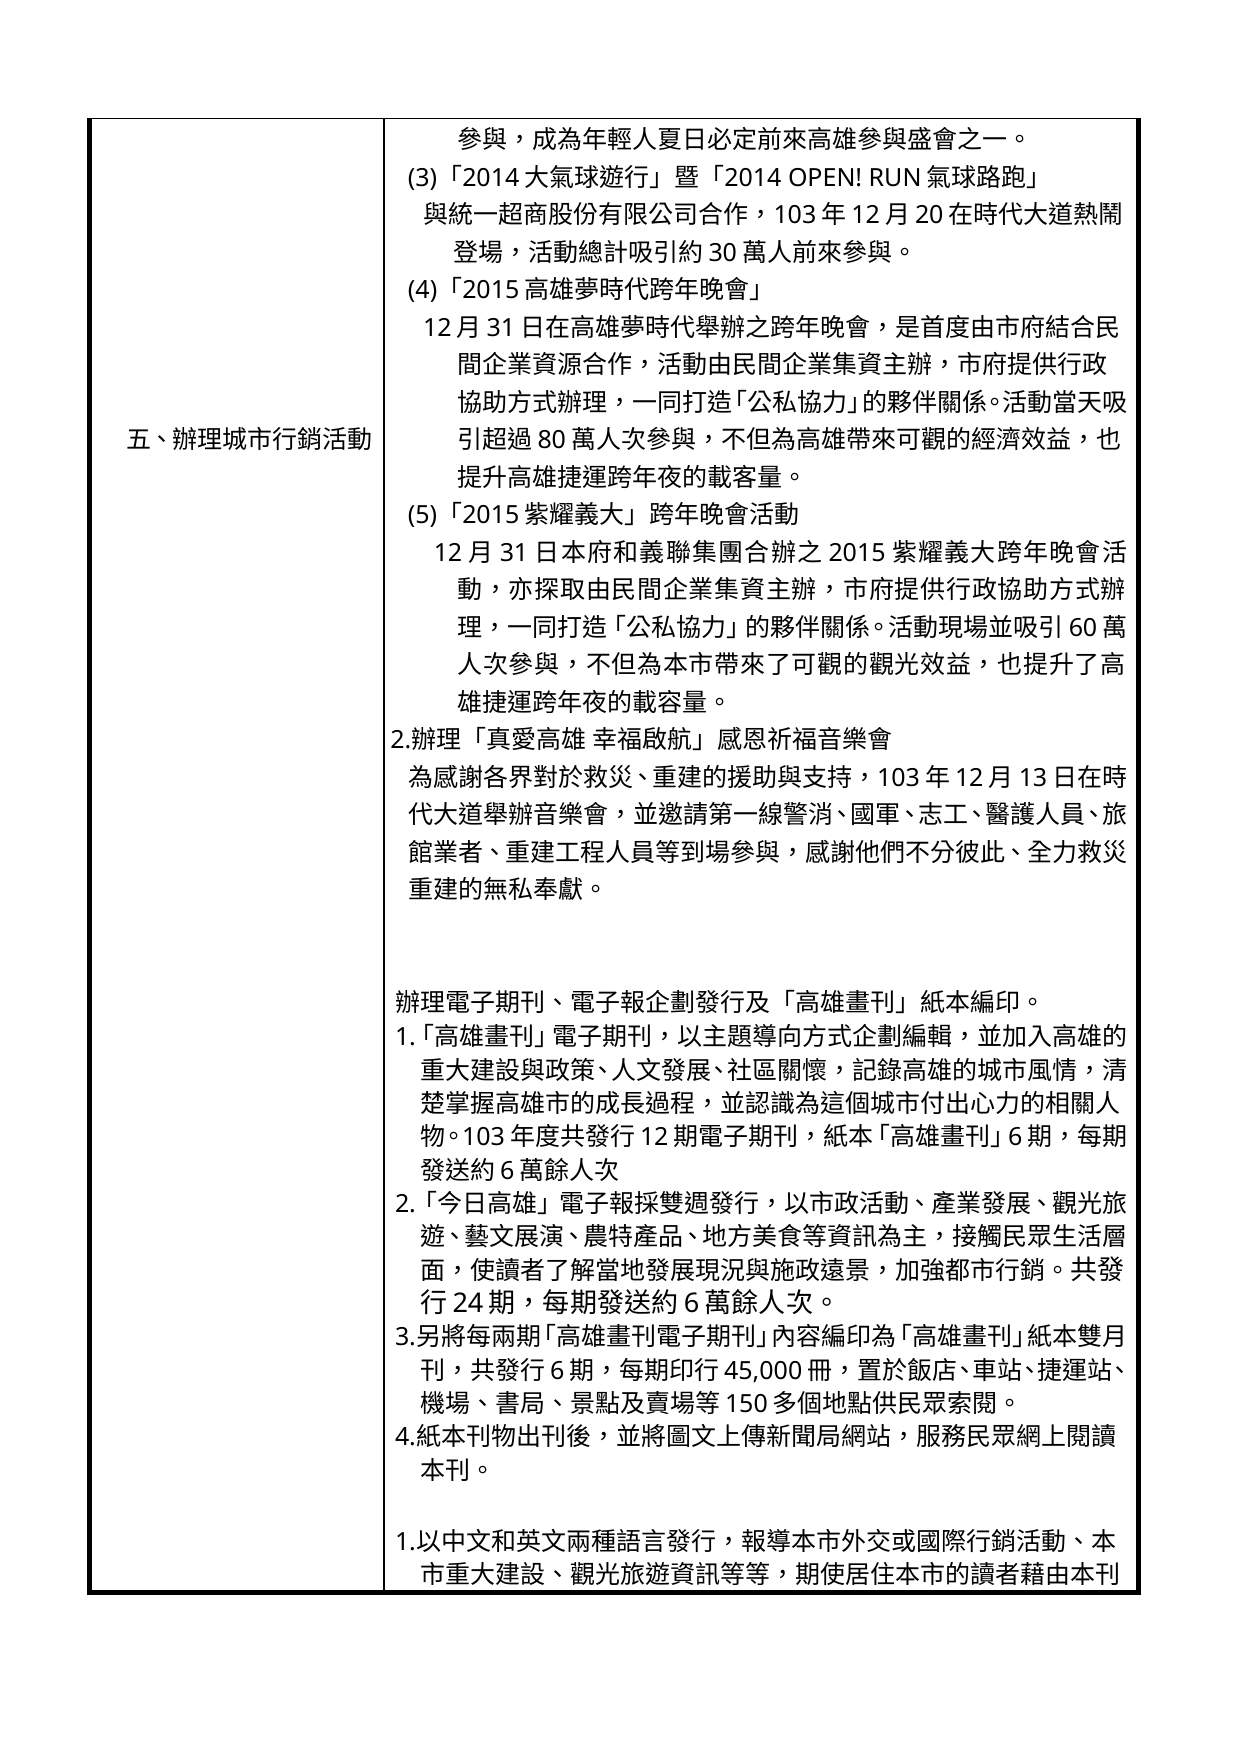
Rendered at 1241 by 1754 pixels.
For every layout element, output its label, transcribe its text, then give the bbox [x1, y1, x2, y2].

table_cell 依據兒童及少年性交易防制條例第33條規定，訂定「高雄市政府違反兒童及少年性交易防制條例第33條第1項規定事件裁量基準」，辦理平面媒體刊登違法色情廣告之處理。 由警察局循線查獲性交易事實，轉本府新聞局裁處之違規廣告，103年未發現違規情事。 未來將持續加強查察報紙廣告，如發現有違法情事，將依法核處，以維護兒童及少年閱聽權益，讓青少年在乾淨的生活空間成長。 依據電影法及相關法令規定，辦理電影片映演業之設立、變更登記，目前本市計有電影院19家。 依電影法督導電影片映演業依法經營，並執行電影分級制度，103 年度計實施臨場查驗141家次，未發現違規情事。 依據廣播電視法暨其施行細則、廣播電視節目供應事業管理規則等法令規定，辦理錄影節目帶業之設立、變更登記，103年辦理錄影節目帶業之變更登記共4件。 會同本府警察局查察錄影節目帶業是否有販售違法錄影節目帶(含影音光碟)，並實施分級制度輔導，103年共查察151家次，查獲違法光碟計600片，移送文化部影視局核處。 加強有線電視系統輔導管理工作，訂定「高雄市政府處理違反有線廣播電視法事件裁罰基準」，103年查察系統業者插播廣告及購物頻道違規情形，插播廣告部分，截至103年11月止未發現違規情事；購物頻道裁處70件，罰鍰新台幣2,898萬元整。 針對市民及里長反映有線電視系統纜線架設爭議，適時派員或請權責單位及業者至現場查勘，並將附掛之纜線重新規劃整理或拆除，全年計處理254件(慶聯88件、港都94件、鳳信52件、南國20件)。 依據有線廣播電視法暨施行細則相關規定，成立「高雄市政府有線廣播電視系統費率委員會」，由傳播學者、財經學者專家、消費者團體代表、會計師、律師、通訊網路學者及市府代表共計11人組成，以保障市民收視、消費權益。 審議103年本市有線廣播電視系統基本頻道收視費標準：慶聯、港都等2家每月每戶維持為500元、鳳信每月每戶維持為510元、南國每月每戶維持為550元；裝機費由1000元調降為500元，分機費、復機費及移機費亦均有調降。對於社會局登記有案之低收入戶，除基本頻道收視費以1/3收費為上限外，亦免收裝機費、分機費、復機費、移機費等費用。 不定期邀請各家有線電視業者開會檢討業務改善措施及需配合宣導 事項。 為行銷高雄在地文化特色，促進觀光產業發展，精心規劃製作多元富節目於本市公用頻道(CH3)播放。 為強化行銷，相關節目不僅於全國性頻道，例如：中天綜合台、三立都會台、MTV台、民視交通台等播出，亦在中華電信MOD平台播出，並上傳至youtube平台，以增加節目曝光率，相關節目如下： 市政新聞專題節目：幸福高雄－新增台語發音 針對本市在地市政活動，製作新聞專題節目，另為服務不同收視族群，並新增台語發音版，本年共製作國語發音54集、台語發音44集。 行銷在地特色休閒旅遊節目： 高雄38條通：為推廣大高雄之在地生活、樂活創意、豐富物產、休閒觀光景點等在地文化特色。 ‧行銷宣傳：開播記者會1場、行銷短片30秒(於有線電視台，播出共1,824檔)、慶聯節目表月刊共3期等宣傳。 ‧共製播70集節目，每集長度30分鐘。 ‧除於本市公用頻道(CH3)播出，另於中天綜合台、民視交通台播出。 玩客瘋高雄：發展高雄觀光產業，行銷在地特有產品及豐富資源、農產品。 ‧行銷宣傳：開播記者會1場、華流雜誌1期、愛玩客雜誌1期、行銷短片30秒(於有線電視台播出405檔、台北捷運播出216檔)、三立電視台臉書、官網及手機APP等宣傳。 ‧共製播35集節目，每集長度30分鐘。 ‧除於本市公用頻道(CH3)播出，另於三立都會台、MTV台、MOD－三立綜合台、嘉義－世新、國聲有線電視播出。 絢麗高雄：為強化、豐富公用頻道節目內容，製播10集10分鐘、10支30秒城市行銷短片，期促進本市地方文化保存、推廣行銷觀光產業。 ‧行銷宣傳：10支行銷短片30秒於民視電視台播出。 ‧共製播10集節目，每集長度10分鐘。 藝文節目及大型活動轉播： 尚和歌仔戲劇團之禪風鉅作－『不負如來不負卿』節目： 為豐富本市有線電視公用頻道(CH3)節目內容，提供市民在地文化、傳統藝術節目新選擇，將台灣最具代表性之特色劇種－歌仔戲予以延續、傳承，節目長度60分鐘。 閃靈暮沉武德殿MV高雄拍攝花絮節目： 為豐富有線電視公用頻道節目內容，及讓民眾有機會了解高雄在地音樂文化之演變及發展，辦理此一節目購置案，且執行拍攝內容主要為促進地方文化發展、強化地方文化輸出效應，專輯長度共30分鐘。 大彩虹音樂節： 為帶動本市在地音樂文化創新、挹注音樂藝術展演能量，並開啟本市在地音樂文化新發展，將活動當天現況剪輯播出。共製播6集節目，每集60分鐘。 公用頻道行銷宣導 平面媒體部分： 報紙廣告共4篇： ‧委託工商時報刊登「有線電視暨公用頻道宣傳」廣告(半十批)共2篇。 ‧委託蘋果日報、自由時報、聯合報、中國時報、中華日報、真晨報、台灣導報、新新聞報等8大報刊登「有線電視暨公用頻道宣傳」廣告(全十批)共1篇。 ‧委託蘋果日報、自由時報、聯合報、中國時報、中華日報、真晨報、台灣導報、新新聞報、經濟日報、聯合晚報、台灣新生報等11大報刊登「有線電視暨公用頻道宣傳」廣告(全十批)共1篇。 其它刊物共13篇： ‧大寮區農特產促銷嘉年華活動專刊刊登「有線電視暨公用頻道宣傳」廣告(全十批)共1篇。 ‧委託自由時報刊登「104年農民曆」廣告共1篇。 ‧委託臺灣導報於2015年「海峽兩岸宗教寺廟巡禮」雜誌刊登「有線電視暨公用頻道宣傳」廣告共1篇。 ‧卓越新聞獎基金會刊登「高雄市有線電視暨公用頻道形象廣告」共1篇。 ‧於華流雜誌刊登「有線電視暨公用頻道宣傳」廣告共2篇。 ‧於慶聯有線電視公司刊登公用頻道宣傳廣告共5篇。 ‧於義大論文集刊登「有線電視暨公用頻道宣傳」廣告共1篇。 ‧2014年高雄市青少年撞球公開賽暨有線電視收視戶權益宣導」活動專刊「有線電視暨公用頻道宣傳」廣告共1篇。 摺頁共1款：於大型活動、各區公所、公共場所發放，共6萬份。 活動宣導品：製作N次貼組合、腰包、手機包、購物袋等活動宣傳品於各大活動現場發送。 其它媒體宣傳： 計辦理2場記者會，並錄製宣導公用頻道節目廣告「我有話要說」共3集。 有線電視數位化宣導暨公用頻道(CH3)宣傳」廣播廣告時段購置：為加強宣導有線電視數位化，於103年5月19日至6月17日快樂廣播電台FM97.5播出，每日輪播5檔，總計播出150檔(每檔30秒)。 103年度本市「公用頻道(CH3)宣傳短片」：於本市港都、慶聯、鳳信及南國等4家有線電視股份有限公司刊播2支公用頻道宣傳短片(各30秒)，並於103年11月17日播出。 本市公用頻道聯播整合，以提升市民認同感、縮減資訊傳達時間， 拉近行政區距離。協調慶聯、港都、鳳信、南國4家有線電視的 頭端機房進行聯結，在同時段均可收看節目。 為擴大服務高雄市民，提供全天候在地資訊，經與高雄市有線電 視業者協調合作，克服經費等問題，播出時間延長為24小時，以提升本市市民有線電視收視權益。 利用網路及設備傳輸工具，整合有線電視系統業者自製新聞(鳳信新聞、南國新聞及港都新聞)於本市公用頻道播出，播出時間為：週一至週五首播時段為早上7時播出「港都新聞」、7時30分播出「鳳信新聞」、8時播出「南國新聞」；另重播時段為10時、13時、20時播出「港都新聞」；13時30分、17時30分、19時播出「鳳信新聞」；12時30分、15時30分、19時30分播出「南國新聞」，讓本市有線電視收視民眾透過公用頻道收看在地新聞。 適時發布重大市政活動及市政建設成果新聞，103年度共發布約1,059則，供大眾傳播單位參考運用，傳達為民服務訊息，樹立良好市府形象。 與知名雜誌合作辦理人物論壇，以「微笑，走堅定的路-溫柔魄力 打造宜居高雄」為主題，邀請民眾及企業團體參與座談會，以宣揚本府在交通建設、太陽能光電、社會福利、宜居環境等各項市政建設及施政成果之優越表現。 1.每日即時發布新聞，並上傳市府全球資訊網市府新聞部份，供使用網際網路民眾閱覽。 2.將每日發布之新聞暨市長重要活動行程，以電子郵件方式寄給媒體記者參考運用，強化市政活動報導率。 3.建立記者簡訊群組，即時傳送市府活動最新消息或重大事件採訪事宜。 1.陪同市長於103年4月14日至4月23日出訪世界著名的綠色首都－丹麥哥本哈根、瑞典太陽能之都-馬爾摩市、歐洲綠色首都德國漢堡…等城市，冀望藉由交流考察擷取重要城市的設計概念，思考高雄未來從宜居之城邁向綠色、綠能城市的全新發展。 2.印製2014媒體記者通訊名冊供府會記者索取，另配合本府舉辦各項大型活動，協助發送採訪證，並提供媒體本府局處主管通訊錄、2014年年曆卡等。 3.協助本府海洋局辦理2014台灣國際遊艇展，由新聞局統籌媒體行銷相關事宜，透過網站、平面廣告等方式揭露活動訊息，藉此國際展覽盛事讓高雄揚名國際，持續於國際社會行銷高雄海洋城市形象。 4.103年12月31日及103年1月2-3日「五月天營火晚會」演唱會期間，成立媒體服務中心提供媒體服務。 5.邀請中國大陸、日本、美國…等國際媒體記者來本市參訪或拍攝，新聞局提供接待、拍攝景點建議、相關市政建設參訪行程安排聯繫等服務。 為增進本市媒體友善互動關係，103年度計辦理媒體記者聯誼12場。 1.高雄市議會開議期間成立議會工作小組，發布市長答詢新聞稿共37則，使民眾瞭解議會重大決議與質詢焦點。 2.於市政總質詢期間，安排市長接受媒體專訪。 於四維合署辦公大樓設置市政櫥窗，定期更新市政建設照片，以報導市政活動及建設進步情形，提升市民認同感及參與感。 每日剪輯本市重要平面媒體新聞及電視監測新聞提供市長、副市長等及首長參閱，103年計剪輯報紙新聞資料逾43,245則、蒐集電視新聞摘要58,139則，加強民意輿情蒐集、分析與反映工作，作為施政參考。 1.辦理103年電視市政資訊廣告短片時段購置事宜，使本市各項市政推動情形、族群多元文化、農漁牧特產、觀光資源、產業發展、特色慶典及重大活動等，更為市民及全國民眾瞭解、認同。 2.攝製103年高雄都市行銷短片，以翻轉高雄為主軸，讓世界看見高雄，持續推動城市改造，並於高雄不思議YOUTUBE、公用頻道、戶外電視牆、各大電視頻道播出宣傳。 3.辦理103年國際媒體廣告時段購置事宜，透過國際頻道播出高雄城市行銷、市政宣導等相關短片，推廣暨行銷市政建設及施政成果至國內外，俾利吸引國內外民眾關注及提升城市競爭力。 4.製播103年度夏季大型活動行銷短片，加強宣傳各局處大型節慶活動，包含夏日啤酒節、丁噹演唱會、龍眼蜂蜜文化節、萬年季…等活動。 5.辦理103年高雄城市行銷暨道安宣導電視廣告時段購置事宜，以傳遞機車兩段式左轉、不飆車及汽車後座繫安全帶、不酒駕、禮讓行人與行車勿做低頭族之年度交通安全觀念，並加強宣導行銷市政軟硬體建設施政成果。 6.為配合重建工程進度、呈現災區更完整復原後嶄新面貌，辦理103年高雄城市行銷電視廣告時段購置事宜，鼓勵大眾蒞臨高雄旅遊、揮別創傷陰霾之城市旅遊正面形象。 7.辦理103年榮耀高雄電視廣告時段購置事宜，持續宣揚高雄城市品牌形象，行銷相關市政建設成果，強化本市市民對在地生活之認同。 8.辦理高雄城市熱點專案，由知名餐飲店提供電視顯示器，作為本市播放行銷影片及訊息使用，本局提供高雄不思議60秒短片5支、看見高雄堅定向前-陳彥博60秒短片、高雄之光-宜居之城、道安宣導-郭雪芙版、五月天版30秒短片各1支供排播，其中提供電視顯示器播放的店家達50個以上，包含仁武烤鴨、大高雄鵝肉店、米格霜淇淋、黃家牛肉麵、樺達奶茶……等。 9.製播2支一分鐘城市形象影片剪輯，透過新聞台以縮時攝影方式呈現高雄獲獎建設、觀光景點及人文地方特色。 為型塑高雄幸福宜居城市形象，擴大市政行銷效益，辦理下列平面及網路媒體廣告刊登事宜，露出本市各項觀光活動、市政宣導、施政成果…等資訊。 1.辦理「希望城市－高雄」廣告特輯，宣傳亞洲新灣區及本市文創產業，讓世界看見台灣之美。 2.辦理平面廣告刊登，宣導幸福宜居城市意象，提升市民認同感及幸福感。 3.辦理平面廣告刊登，以「世界的高雄、亞洲的門戶」進行市政宣導，俾利民眾了解市府施政方向。 4.辦理跨頁廣告刊登，以「亞洲亮點新門戶，世界幸福在高雄」進行市政宣導。 5.辦理旅展大會專刊廣告，刊登本市103年春夏活動宣傳廣告，吸引民眾至高雄旅遊。 6.辦理網路行銷宣傳案，透過網站banner與特別企劃文字稿宣傳全國首條輕軌捷運。 7.以「高雄 台灣的驕傲」為主題，於103年寺廟巡禮特刊刊登一跨頁廣告，擴大市政行銷效益。 8.辦理平面廣告刊登，以「2014縣市長市政滿意度排行大調查」進行市政宣導，俾利民眾了解市府施政方向。 9.辦理網路行銷宣傳案，將「高雄．世界在這裡」banner廣告連結至市府網站首頁。 10.為使社會大眾瞭解往後復原工作及願景，以「氣爆民間善款運用」、「災後復原工作及重建願景」為主題刊登廣告，使民眾瞭解石化氣爆災後復原工作進行情況。 11.為使本局製作之城市行銷影片，提升高雄觀光能見度，於臉書平台進行"高雄變與不變"影片宣傳，該影片曝光次數已達7千萬次以上，點擊數已達16萬次以上。 1.運用台鐵高雄站跨站長廊文化棧道刊掛燈箱廣告，進行市政活動宣傳。 2.協助本府海洋局辦理2014台灣國際遊艇展，新聞局統籌媒體行銷相關事宜，透過網站、平面廣告等方式揭露活動訊息，藉此國際展覽盛事讓高雄揚名國際，持續於國際社會行銷高雄海洋城市形象。 3.運用戶外媒體刊掛賀年暨市政行銷宣傳帆布，並提醒民眾遵守交通安全規則，禮讓行人，減少交通事故發生。 4.與相信音樂共同辦理丁噹「真愛好難得」演唱會，新聞局協助申請會場緊急醫療救護支援、刊掛路燈旗廣告…等行政事宜。 5.為宣傳本府施政建設，辦理廣播媒體市政行銷案，製作3支廣播廣告帶（開闢綠地篇、防洪治水篇、藝文公共建設篇），於8家廣播電台廣告時段進行排播。 6.為提供大眾即時掌握重建進度，市府每日公布災後復建進度，且於於氣爆災區設置電子佈告系統，宣傳重建進度及扶助資訊。 執行103年度院頒「道路交通秩序與交通安全改進方案」，運用下列各項宣導管道及創新作為，加強用路人重視道路交通安全政策與維持良好交通秩序，並經中央視導考評，榮獲103年金安獎安全宣導組單項成績第二名，相關宣傳成果列述如下: 1.媒體宣傳 (1)於本市39處公車候車亭燈箱刊登道安宣導廣告，鼓勵民眾多多利用大眾運輸工具及騎乘自行車安全。 (2)運用本市公共腳踏車後土除廣告版面刊登道安廣告，刊登「酒駕防制及利用公共運輸」，呼籲民眾酒後勿開車及多多利用公共運輸，共計200台。 (3)於高雄捷運、7-11電視、電影院播出宣導小敏拍攝「機車安全－都教授篇」道安宣導短片，並透過Google行動廣告連結短片，共播出3,321,923檔次，露出99,657,690秒。 (4)辦理道路交通安全平面媒體(報紙)廣告，分別於103年3、4、9、10月刊登鼓勵民眾多多利用大眾運輸工具及騎乘自行車安全。 (5)為傳遞機車兩段式左轉、不飆車及汽車後座繫安全帶、不酒駕、禮讓行人與行車勿做低頭族之年度交通安全觀念，透過地方電視台排播「馬路上微笑的花」道安短片宣導。 (6)委託廠商製作馬克杯、手提帆布袋、隨身杯、便利貼、名片式隨身碟、便條紙、旅行整理袋等道安宣導品，宣導主題有禮讓行人、機車安全、大型車安全、拒當低頭族及酒駕防制等，適時於戶外交通安全宣導活動贈送參與民眾，或與地方社團合辦活動，贈送社區居民，擴大宣傳層面，加強宣導效果。 (7)運用高雄捷運版位刊登道安廣告，包括布幔、布旗、燈箱、車廂、壁貼等，鼓勵大眾多加使用大眾運輸工具並注意騎乘自行車安全。 (8)運用高雄市港都客運、東南客運、漢程客運及高雄客運四家公車客運特性，以人潮流量集中並兼顧郊區之需求刊登道安廣告，共計29條線35面的公車車體刊登「酒駕防制及利用公共運輸」。 (9)製播103年度交通安全廣播宣導節目，加強宣導道路交通安全政策與維持良好交通秩序，藉由電台廣播的方式及製播創意，向市民宣導正確的通安觀念。 2.製播宣導短片： (1)辦理103年度交通安全宣導短片製播，宣導騎乘機車安全，並透過全國性電視頻道廣告時段播出。 (2)製播道安宣導短片一支，宣導主題為大型車交通安全，並透過地方有線電視排播。 3.活動配合： 配合各局處都市行銷活動或民間自辦活動，分送民眾交通安全宣導品，於日常生活中落實道安觀念。 (1)配合民間社團協助舉辦道安宣導活動共計8場次。 (2)配合地區活動進行道安宣導：於大樹區鳳荔文化節、五月天just rock it演唱會、岡山羊肉節、財政局路跑嘉年華活動、五月天營火晚會演唱會…等，設立攤位進行道安宣導有獎徵答，透過與民眾互動擴大宣導效益。 1.結合民間資源合作的活動： (1)2014藝想樂園嘉年華 與統正開發股份有限公司(夢時代購物中心)合作，於103年3月29日、30日在時代大道及新崛江商圈的「藝想樂園嘉年華遊行」活動已邁入第4年，是為高雄年度盛事，活動2天共吸引約24萬人到場參加。 (2)高雄啤酒節 與統一超商股份有限公司合作，假高雄時代大道辦理，活動期間自7月18至20日止，活動3天共計吸引超過3萬人入場參與，成為年輕人夏日必定前來高雄參與盛會之一。 (3)「2014大氣球遊行」暨「2014 OPEN! RUN氣球路跑」 與統一超商股份有限公司合作，103年12月20在時代大道熱鬧登場，活動總計吸引約30萬人前來參與。 (4)「2015高雄夢時代跨年晚會」 12月31日在高雄夢時代舉辦之跨年晚會，是首度由市府結合民間企業資源合作，活動由民間企業集資主辦，市府提供行政協助方式辦理，一同打造「公私協力」的夥伴關係。活動當天吸引超過80萬人次參與，不但為高雄帶來可觀的經濟效益，也提升高雄捷運跨年夜的載客量。 (5)「2015紫耀義大」跨年晚會活動 12月31日本府和義聯集團合辦之2015紫耀義大跨年晚會活動，亦探取由民間企業集資主辦，市府提供行政協助方式辦理，一同打造「公私協力」的夥伴關係。活動現場並吸引60萬人次參與，不但為本市帶來了可觀的觀光效益，也提升了高雄捷運跨年夜的載容量。 2.辦理「真愛高雄 幸福啟航」感恩祈福音樂會 為感謝各界對於救災、重建的援助與支持，103年12月13日在時代大道舉辦音樂會，並邀請第一線警消、國軍、志工、醫護人員、旅館業者、重建工程人員等到場參與，感謝他們不分彼此、全力救災重建的無私奉獻。 辦理電子期刊、電子報企劃發行及「高雄畫刊」紙本編印。 1.「高雄畫刊」電子期刊，以主題導向方式企劃編輯，並加入高雄的重大建設與政策、人文發展、社區關懷，記錄高雄的城市風情，清楚掌握高雄市的成長過程，並認識為這個城市付出心力的相關人物。103年度共發行12期電子期刊，紙本「高雄畫刊」6期，每期發送約6萬餘人次 2.「今日高雄」電子報採雙週發行，以市政活動、產業發展、觀光旅遊、藝文展演、農特產品、地方美食等資訊為主，接觸民眾生活層面，使讀者了解當地發展現況與施政遠景，加強都市行銷。共發行24期，每期發送約6萬餘人次。 3.另將每兩期「高雄畫刊電子期刊」內容編印為「高雄畫刊」紙本雙月刊，共發行6期，每期印行45,000冊，置於飯店、車站、捷運站、機場、書局、景點及賣場等150多個地點供民眾索閱。 4.紙本刊物出刊後，並將圖文上傳新聞局網站，服務民眾網上閱讀本刊。 1.以中文和英文兩種語言發行，報導本市外交或國際行銷活動、本市重大建設、觀光旅遊資訊等等，期使居住本市的讀者藉由本刊的介紹能了解高雄多元而豐富的面貌。 2.每雙月發行一期的紙本刊物，共發行6期，每期發行1萬2千份，放置機場、觀光飯店等地供民眾免費索閱。 3.紙本刊物出刊後，並將圖文上傳新聞局網站，服務民眾網上閱讀本刊。 1.編印「高雄市簡介」繁體中文、英文、日文、韓語以及簡體中文等5種語言版本。 (1)內容介紹本市，包括：城市概述、自然環境、歷史、多元族群等各面向。 (2)刊物印製數量如下： 繁體中文1500本。 簡體中文1500本。 英文3000本。 日本1000本。 韓文1000本。 2.編印「高雄石化氣爆重建通訊」單頁文宣共14期，每期印製5萬份。 3.編印「高雄石化氣爆賠償請求權讓與Q&A」單頁文宣，共5萬份。 4.編印「高雄石化氣爆捐款人通訊」單頁文宣1期，共26萬份。 1.透過「高雄不思議」臉書粉絲專頁，以生動活潑之文字、圖片或短片，分享高雄在地資訊，包含市府政策、重大建設、自然景觀、人文風情、節慶活動、藝文展演、小吃美食等多元城市風貌，以及高雄好玩、特別的新鮮事，期許成為大高雄資訊提供平台，藉由一連串訊息的交流，廣泛增加市政訊息的曝光度，達到市政宣傳及城市行銷的加乘效應，目前粉絲人數已超過25萬8千人。 2.辦理行動通訊軟體暨網路平台行銷案。透過LINE行動通訊軟體，提供加入市府LINE官方帳號好友之民眾，有關本市最新市政、活動、觀光、交通、天災應變和停班停課等相關即時訊息，並不定期舉辦ON AIR活動宣傳市政，與好友們交流，開通不到24小時即有超過6萬人加入成為好友，目前加入好友數約41萬5千多人。 3.印製「2014暖冬遊高雄」海報共2,300份，整合行銷本市10～12月份大型活動，並分送至本市各機關學校、台鐵各車站、各縣市旅行公會等協助張貼宣傳。 4.印製「2015 Kaohsiung」雙面年曆卡共28萬份，提供市民索取使用。 1.針對民眾關切新聞事件及重大議題製播深度報導，詳實反映民意，並針對大高雄人事地物等特色製播單元及強化在地新聞。 2.全程實況轉播高雄市議會第1屆第7次及第8次大會之市長施政報告及市政總質詢，加強報導市議會新聞。 3.報導「高雄市第二屆市長議員暨里長選舉及第一屆山地原住民區長、區民代表選舉」各項選務工作，及製播選情報導節目，連線報導選情及播報最新開票結果。 4.報導防洪、治水、救災工作及食品安全、消費安全、環保、治安、公共安全、勞工安全等保護市民生命財產相關新聞。 5.豪大雨、颱風期間，市府災害應變中心一級開設時24小時加強豪大雨、颱風動態、防颱應變等相關新聞報導。 6.加強報導登革熱防治各項措施及市民應注意事項相關新聞。 7.加強報導亞洲新灣區「高雄世界貿易展覽會議中心」、「海洋文化及流行音樂中心」、「高雄市立圖書館新總館」、「高雄輕軌」等重大市政建設新聞。 8.加強報導「2014年綠色品牌大調查綠色生活城市首獎」、「第二十屆建築園冶獎高雄市獨佔鰲頭獲獎12件」、「公寓大廈管理中央考核高雄全國第一」、「推動綠色交通運具」、「自行車友善城市」、「無障礙宜居城市」、「高齡友善城市」、「老舊危險校舍改建」、「社區通學道」、「推動遊艇產業發展」、「推動綠能及文創產業」、「推動陽光屋頂計畫」、「推動高雄厝綠建築」、「推動懷孕婦女及生養孩子友善城市」、「普設公共托嬰中心及育兒資源中心」、「高市圖新總館及中崙、草衙、河堤圖書分館落成啟用」、「仁武後港巷涵洞拓寬通車」、「鳳山溪大東文藝段水岸營造工程完工」、「阿公店溪水質改善與環境營造工程啟用」、「美濃中正湖擴區環湖環境設施工程啟用」、「鳳儀書院整修開館」、「旗美污水處理廠整建完工啟用」、「典寶溪B區滯洪池完工啟用」、「公園陸橋鐵道園區天空雲台」、「大樹舊鐵橋天空步道」等市政建設成果新聞。 9.配合舉辦「台灣國際遊艇展」、「高雄電影節」、「高雄春天藝術節」、「高雄國際鋼雕藝術節」、「跨年晚會系列活動」、「大汽球遊行」、「五月天演唱會」、「高雄燈會藝術節」、「高雄過好年」、「端午龍舟賽」、「高雄國際馬拉松」、「高雄內門宋江陣」、「高通通巡迴展示」、「鳳荔觀光季」、各區特色活動、「兒童藝術教育節」、「大高雄國際無車日」、「高雄藝術博覽會」、「華文朗讀節」、「高雄購物節」、「高雄璀璨愛河系列活動」等重要市政活動，加強相關採訪或連線，並製播專題深入報導。 10.製播「Live943新聞晚報」、「新聞廣場」、「高雄十分話題」等深入報導新聞性節目。 1.高雄電臺參加103年廣播金鐘獎競賽，獲「單元節目獎」，並另獲「非流行音樂節目獎」入圍。 2.節目製播多元化 (1)為關懷弱勢族群，製播關懷身心障礙、同志議題、新移民、外籍勞工、原住民、客語族群、兒童少年及長青族等節目。 (2)為加強市政行銷，由市政廣播行銷中心將市府最新施政及第一手消息透過現場直播，傳送予每位市民及南台灣民眾，並充分整合各局處資源，即時回應民眾反映意見及建議。「市政廣播行銷中心」，每日製播「行動市府」首長專訪及5檔整點新聞、1檔次市政輿情回應；每週製播5則「市政部落格」單元，5則「高雄百寶箱」，每週製播2則重要市政宣傳帶，多元化手法行銷市政。 (3)與客委會、社會局、勞工局、教育局及衛生局合作製播「我愛高雄」節目，擴大市政雙向溝通；另配合市府各局處重要施政，以小單元、公益廣告及短劇等活潑多元手法加強市政宣導。 (4)持續徵選公益社團參與製播節目，提供弱勢團體發聲管道，全年共徵選12個社團參與製播，分別為高雄市生命線、陽光基金會、創世基金會、勵馨基金會、濟興長青基金會、伊甸基金會高雄市心理復建協會、台灣導盲犬協會、家扶中心、台灣消保會、心路基金會及樂仁啟智中心，各合作4-5集節目。。 (5)製播客語、原住民語、菲語、泰語、英語、印語、越語等少數族群語言節目及同志議題、新移民及身心障礙等服務弱勢族群節目。 (6)營造多語學習環境，每日聯播半小時英國國家廣播公司(BBC)新聞節目，為南台灣唯一播送該節目之公營電台。另與國立高雄第一科技大學合作製播「打狗英語通」節目，週一至週五播出；與永漢日語合作製播「三分鐘日語」節目，提供多元語言學習環境。 (7)每日製播160分鐘古典音樂節目，提供南台灣民眾獨特、深度之聽覺享受。 (8)落實頻道資源共享，開闢「發現高屏」及「南台灣即時通」節目時段，與南台灣各縣市合作，共同實踐南台灣生活圈理念。 另為擴大民眾生活訊息提供，與高美館、高雄電影館、高雄市圖書館、國立海洋生物博物館、國立科學工藝博物館、讀冊生活網路書店、聯合醫院、行政院農糧署及各大出版社固定合作，提供即時食衣住行育樂各項生活訊息。 (9)麥德姆及鳳凰颱風、八一氣爆及八一二豪雨來襲，連續一週延長為24小時播音，以提供氣爆即時災情、避難措施及災民安置、颱風最新動態、防颱及交通相關訊息，充分發揮服務聽眾、防災功能。 3.鼓勵市民關懷鄉土、參與公共事務： (1)舉辦活動，深入社區行銷市政： 103.10.16舉辦「提升身體防護力」健康講座－韓天木醫師主講。 103.11.09辦理洲仔濕地生態講座。 103.12.14配合「岡山羊肉節」活動，辦理市政及電臺行銷暨交通安全有獎徵答宣導。 (2)開放電臺參觀：楠梓高中大傳社及市立空大大傳系學員參訪。 4.強化市政宣導： 配合市府各局處重要施政，加強宣導重點包括「防H1N1新流感/腸病毒」、「交通安全」、「檢肅貪瀆」、「肅清煙毒」、「公共安全」、「勞工安全」、「防治登革熱」、「稅務宣導」、「防颱防汛」、「治安」、「觀光」、「健康」、「市府及各區活動」、「老人福利」、「人口政策」、「就業」、「社會福利及安全」、「生態環保減碳」、「菸害防制」、「調解委員會」、「消費者保護」、「犯罪被害人」等宣導事項。 1.擴大服務範圍，提昇播音品質 (1)購置「調頻發射機真空管模組專用零配件」，確保設備正常運作及維持最佳播音音質，並提昇節目製播品質。 (2)實況連線轉播本市議會開議期間市長施政報告及市政總質詢，設備架設及音控等工作。 (3)颱風期間電力中斷，中寮發射站以緊急柴油發電機供電，維持機器正常運轉及調頻臺正常播音，並延長24小時播音以服務南台灣聽眾。 (4)不定期到本市及外縣市測量電場，了解收聽品質及收聽死角，以適時調整發射功率，維持播音品質。 (5)24小時調頻、調幅發射系統機務排班維護，確保機器設備正常運轉及電臺安全。 2.嚴密維護保養機器，提高設備使用效能 (1)中寮發射站緊急柴油發電機年度保養、電氣及接地電阻檢驗。 (2)緊急柴油發電機年度保養、電氣及接地電阻檢驗。 (3)各錄播音室清潔及系統測試保養。 (4)調頻、調幅發射系統年度保養、天線鐵塔油漆、校正及拉線保養。 (5)調頻、調幅發射系統故障機動維修，確保上線及備用系統均處最佳運轉狀態。 [385, 119, 1136, 1590]
table_cell 壹、新聞行政 一、出版事業之管理與輔導 二、電影事業管理與輔導 三、錄影節目帶業之輔導與管理 四、有線電視系統輔導管理 五、充實有線電視公用頻道節目內容，加強城市行銷、宣導社區發展成果 六、有線電視新聞聯播 貳、新聞發佈聯繫與服務 一、發布新聞 二、舉辦座談會 三、建立數位化新聞發佈與聯絡管道 四、加強媒體服務 五、不定期舉辦新聞界人士聯誼 六、加強記者聯繫成立議會工作小組 七、市政櫥窗 八、每日新聞輯要 參、政令政績宣導 一、電子媒體 二、平面及網路媒體 三、多元媒宣 四、交通安全宣導 五、辦理城市行銷活動 肆、編印市政宣導書刊 一、企劃發行高雄畫刊電子期刊、今日高雄電子報及編印《高雄畫刊》 二、發行《Maritime Capital海洋首都 》中英文雙月刊 三、發行不定期刊物 四、其他 伍、廣播業務 一、新聞採訪 二、節目製作 三、工務維護管理 四、提昇播音品質 [92, 119, 383, 1590]
